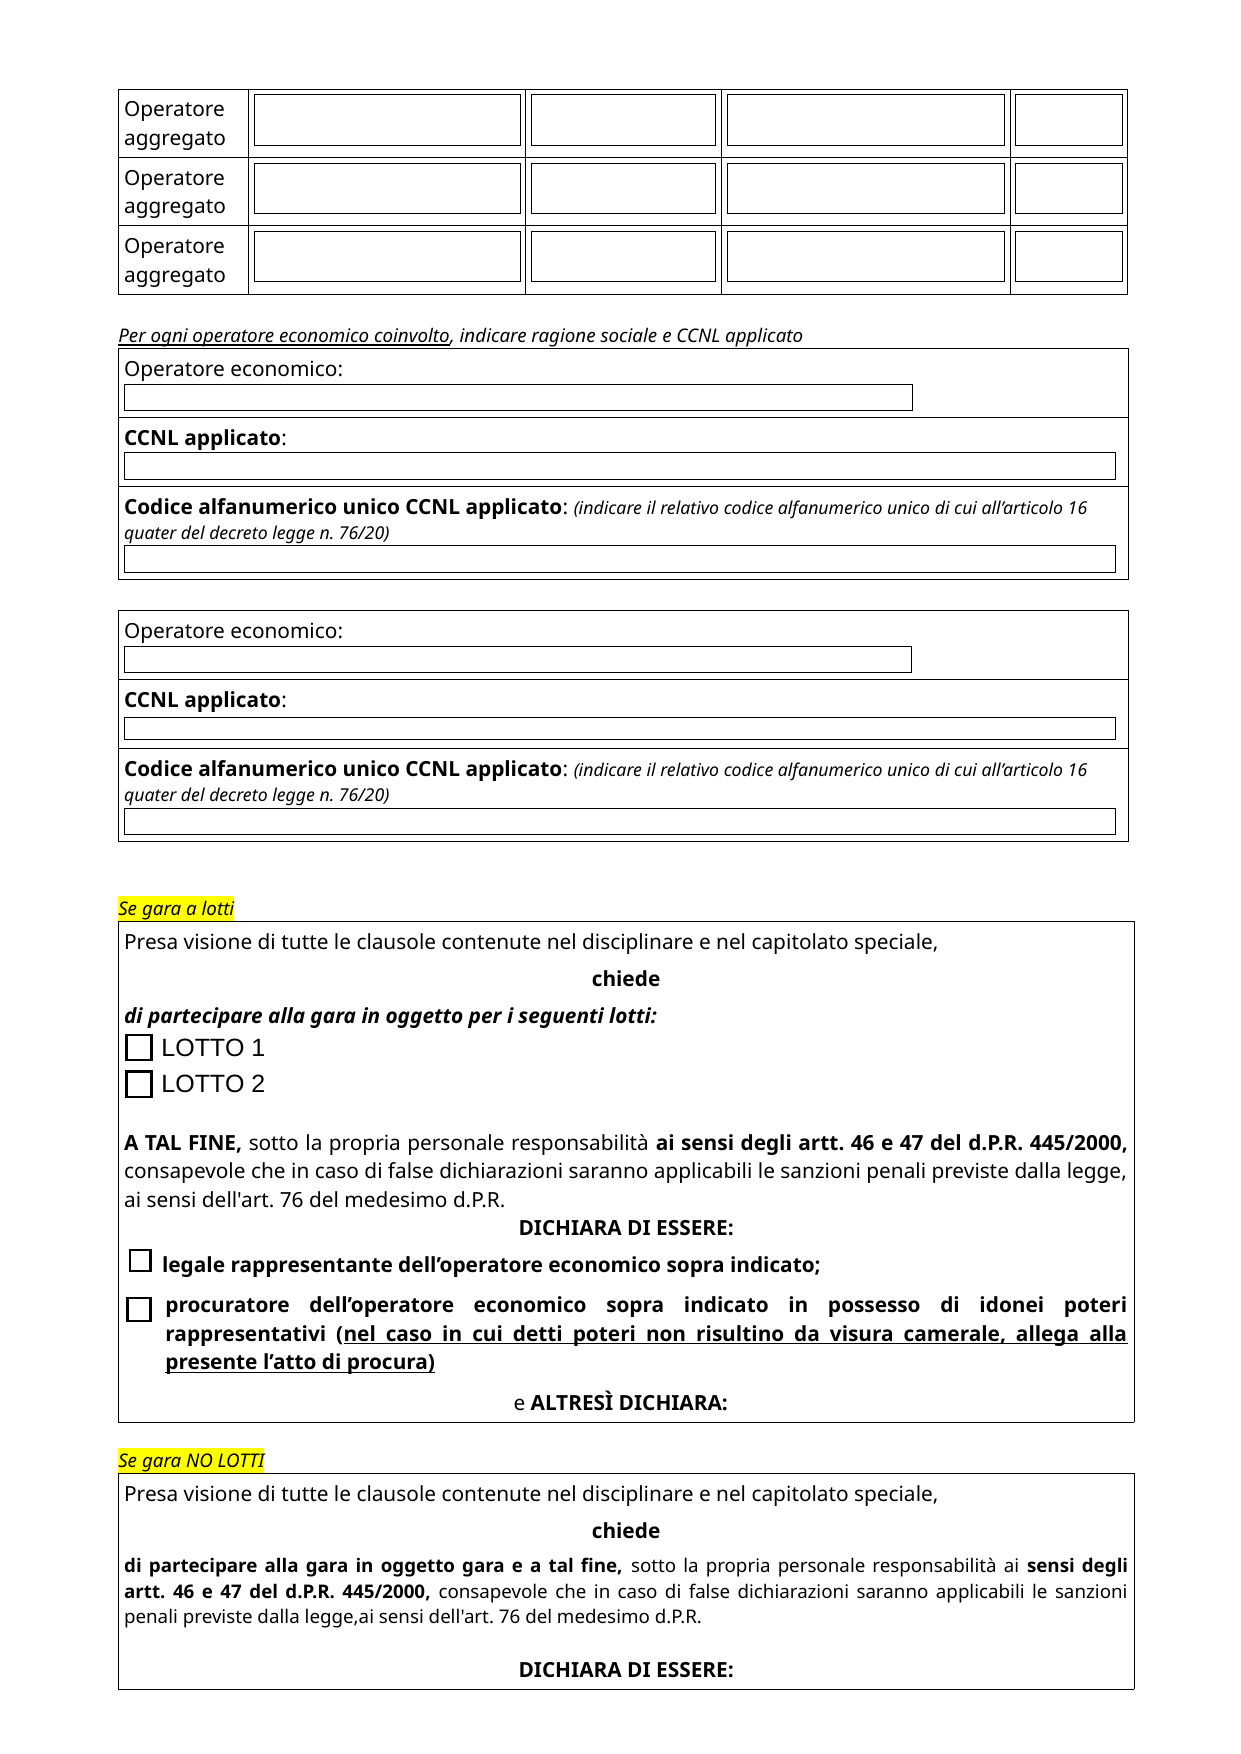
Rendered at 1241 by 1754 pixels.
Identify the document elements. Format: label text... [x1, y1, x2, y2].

table_cell [722, 158, 1010, 225]
table_cell [1011, 158, 1127, 225]
table_cell [249, 158, 525, 225]
table_cell [526, 158, 721, 225]
table_header Operatore economico: [119, 611, 1128, 679]
table_cell Operatore aggregato [119, 226, 248, 294]
table_cell [1011, 90, 1127, 157]
table_cell Codice alfanumerico unico CCNL applicato: (indicare il relativo codice alfanumerico unico di cui all’articolo 16 quater del decreto legge n. 76/20) [119, 487, 1128, 579]
table_cell Codice alfanumerico unico CCNL applicato: (indicare il relativo codice alfanumerico unico di cui all’articolo 16 quater del decreto legge n. 76/20) [119, 749, 1128, 841]
table_header Presa visione di tutte le clausole contenute nel disciplinare e nel capitolato speciale, chiede di partecipare alla gara in oggetto gara e a tal fine, sotto la propria personale responsabilità ai sensi degli artt. 46 e 47 del d.P.R. 445/2000, consapevole che in caso di false dichiarazioni saranno applicabili le sanzioni penali previste dalla legge,ai sensi dell'art. 76 del medesimo d.P.R. DICHIARA DI ESSERE: [119, 1474, 1134, 1689]
table_header Presa visione di tutte le clausole contenute nel disciplinare e nel capitolato speciale, chiede di partecipare alla gara in oggetto per i seguenti lotti: A TAL FINE, sotto la propria personale responsabilità ai sensi degli artt. 46 e 47 del d.P.R. 445/2000, consapevole che in caso di false dichiarazioni saranno applicabili le sanzioni penali previste dalla legge, ai sensi dell'art. 76 del medesimo d.P.R. DICHIARA DI ESSERE: legale rappresentante dell’operatore economico sopra indicato; procuratore dell’operatore economico sopra indicato in possesso di idonei poteri rappresentativi (nel caso in cui detti poteri non risultino da visura camerale, allega alla presente l’atto di procura) e ALTRESÌ DICHIARA: [119, 922, 1134, 1422]
table_cell Operatore aggregato [119, 158, 248, 225]
table_cell [249, 90, 525, 157]
table_cell [526, 226, 721, 294]
text Per ogni operatore economico coinvolto, indicare ragione sociale e CCNL applicato [118, 322, 1123, 348]
table_cell Operatore aggregato [119, 90, 248, 157]
table_cell [722, 226, 1010, 294]
table_cell [722, 90, 1010, 157]
table_header Operatore economico: [119, 349, 1128, 417]
text Se gara a lotti [118, 896, 1123, 921]
table_cell CCNL applicato: [119, 418, 1128, 486]
table_cell [526, 90, 721, 157]
table_cell [1011, 226, 1127, 294]
table_cell [249, 226, 525, 294]
text Se gara NO LOTTI [118, 1447, 1123, 1473]
table_cell CCNL applicato: [119, 680, 1128, 748]
